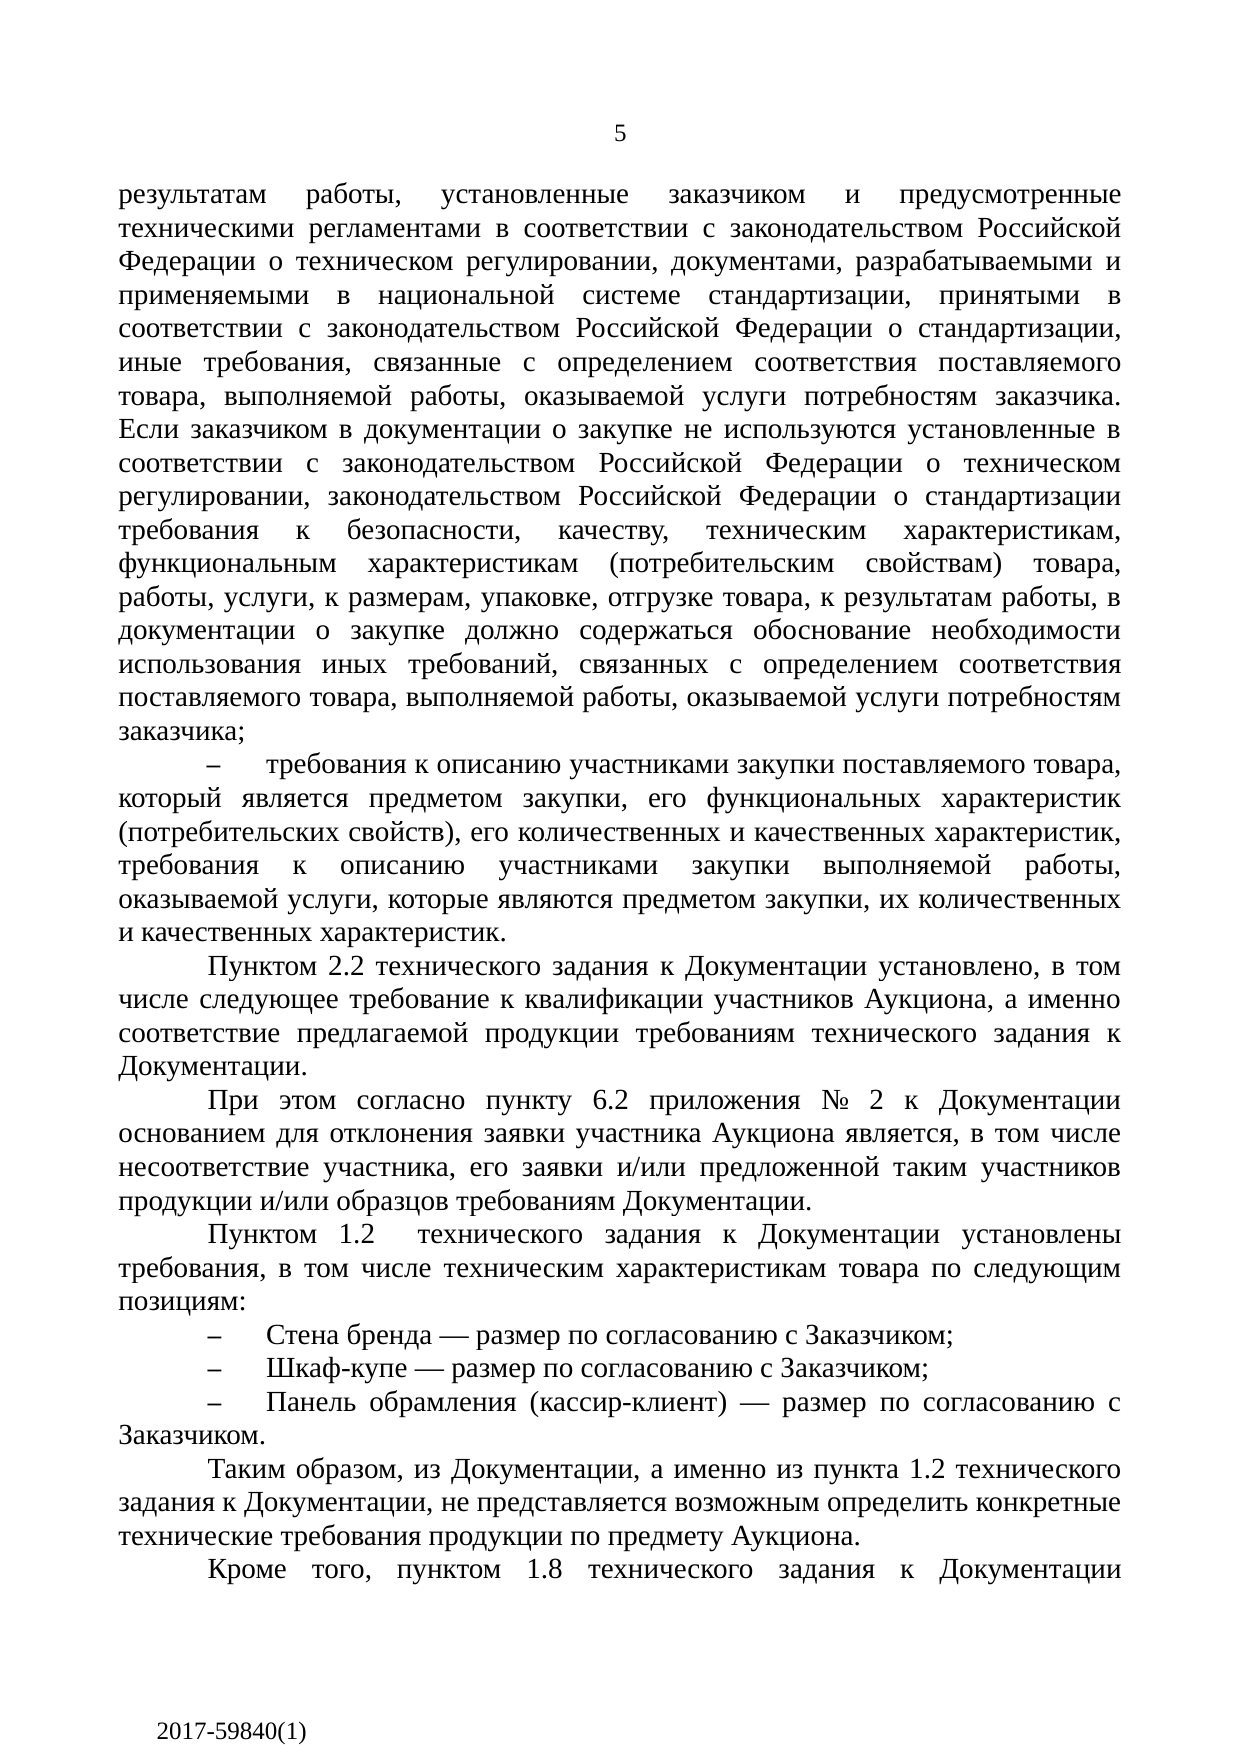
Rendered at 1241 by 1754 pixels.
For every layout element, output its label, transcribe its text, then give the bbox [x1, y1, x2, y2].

list требования к описанию участниками закупки поставляемого товара, который является предметом закупки, его функциональных характеристик (потребительских свойств), его количественных и качественных характеристик, требования к описанию участниками закупки выполняемой работы, оказываемой услуги, которые являются предметом закупки, их количественных и качественных характеристик. [118, 747, 1122, 948]
text При этом согласно пункту 6.2 приложения № 2 к Документации основанием для отклонения заявки участника Аукциона является, в том числе несоответствие участника, его заявки и/или предложенной таким участников продукции и/или образцов требованиям Документации. [118, 1082, 1122, 1216]
list Стена бренда — размер по согласованию с Заказчиком; [118, 1317, 1122, 1350]
text Кроме того, пунктом 1.8 технического задания к Документации [118, 1552, 1122, 1585]
text Пунктом 1.2 технического задания к Документации установлены требования, в том числе техническим характеристикам товара по следующим позициям: [118, 1216, 1122, 1317]
list результатам работы, установленные заказчиком и предусмотренные техническими регламентами в соответствии с законодательством Российской Федерации о техническом регулировании, документами, разрабатываемыми и применяемыми в национальной системе стандартизации, принятыми в соответствии с законодательством Российской Федерации о стандартизации, иные требования, связанные с определением соответствия поставляемого товара, выполняемой работы, оказываемой услуги потребностям заказчика. Если заказчиком в документации о закупке не используются установленные в соответствии с законодательством Российской Федерации о техническом регулировании, законодательством Российской Федерации о стандартизации требования к безопасности, качеству, техническим характеристикам, функциональным характеристикам (потребительским свойствам) товара, работы, услуги, к размерам, упаковке, отгрузке товара, к результатам работы, в документации о закупке должно содержаться обоснование необходимости использования иных требований, связанных с определением соответствия поставляемого товара, выполняемой работы, оказываемой услуги потребностям заказчика; [118, 176, 1122, 747]
list Панель обрамления (кассир-клиент) — размер по согласованию с Заказчиком. [118, 1384, 1122, 1451]
text Пунктом 2.2 технического задания к Документации установлено, в том числе следующее требование к квалификации участников Аукциона, а именно соответствие предлагаемой продукции требованиям технического задания к Документации. [118, 948, 1122, 1082]
text Таким образом, из Документации, а именно из пункта 1.2 технического задания к Документации, не представляется возможным определить конкретные технические требования продукции по предмету Аукциона. [118, 1451, 1122, 1552]
list Шкаф-купе — размер по согласованию с Заказчиком; [118, 1350, 1122, 1384]
